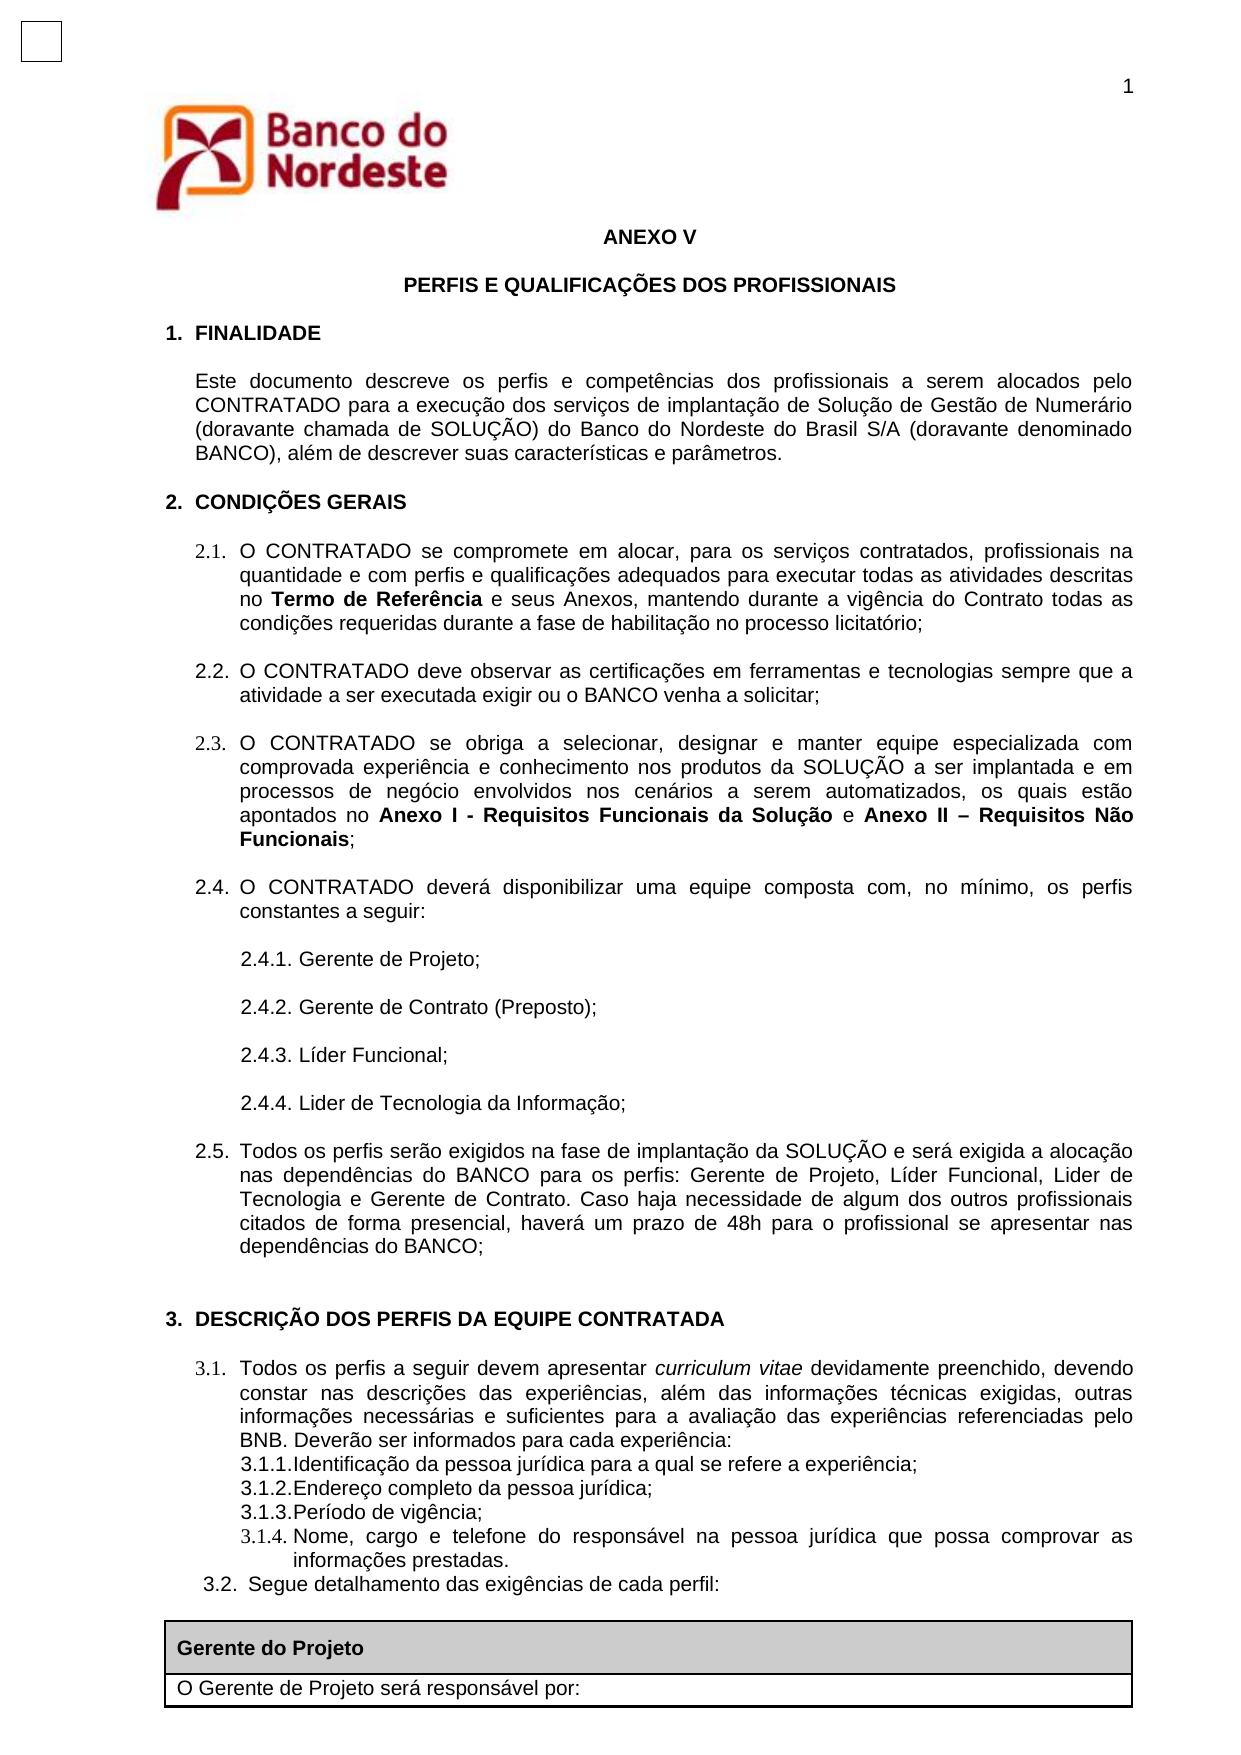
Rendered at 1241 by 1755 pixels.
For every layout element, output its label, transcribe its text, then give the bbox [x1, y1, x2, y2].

table_header Gerente do Projeto [166, 1622, 1131, 1673]
list O CONTRATADO deverá disponibilizar uma equipe composta com, no mínimo, os perfis constantes a seguir: [195, 875, 1134, 923]
list O CONTRATADO se compromete em alocar, para os serviços contratados, profissionais na quantidade e com perfis e qualificações adequados para executar todas as atividades descritas no Termo de Referência e seus Anexos, mantendo durante a vigência do Contrato todas as condições requeridas durante a fase de habilitação no processo licitatório; [195, 539, 1134, 635]
table_cell O Gerente de Projeto será responsável por: Gerenciar todos os recursos da CONTRATADA colocados à disposição do BNB, no âmbito desta contratação; Ser a interface com o BNB para todas as comunicações com o Gerente de Projeto designado pelo BNB; Implantar, executar, participar e acompanhar toda a governança do projeto. [166, 1675, 1131, 1705]
list Gerente de Projeto; [240, 947, 1134, 971]
list O CONTRATADO deve observar as certificações em ferramentas e tecnologias sempre que a atividade a ser executada exigir ou o BANCO venha a solicitar; [195, 659, 1134, 707]
list CONDIÇÕES GERAIS [165, 490, 1134, 514]
text [22, 22, 61, 61]
list Este documento descreve os perfis e competências dos profissionais a serem alocados pelo CONTRATADO para a execução dos serviços de implantação de Solução de Gestão de Numerário (doravante chamada de SOLUÇÃO) do Banco do Nordeste do Brasil S/A (doravante denominado BANCO), além de descrever suas características e parâmetros. [195, 369, 1134, 465]
text PERFIS E QUALIFICAÇÕES DOS PROFISSIONAIS [165, 272, 1134, 296]
list Gerente de Contrato (Preposto); [240, 995, 1134, 1019]
list Período de vigência; [240, 1500, 1134, 1524]
text ANEXO V [165, 224, 1134, 248]
list O CONTRATADO se obriga a selecionar, designar e manter equipe especializada com comprovada experiência e conhecimento nos produtos da SOLUÇÃO a ser implantada e em processos de negócio envolvidos nos cenários a serem automatizados, os quais estão apontados no Anexo I - Requisitos Funcionais da Solução e Anexo II – Requisitos Não Funcionais; [195, 731, 1134, 851]
list FINALIDADE [165, 320, 1134, 344]
list Endereço completo da pessoa jurídica; [240, 1476, 1134, 1500]
list Segue detalhamento das exigências de cada perfil: [203, 1572, 1134, 1596]
list Lider de Tecnologia da Informação; [240, 1091, 1134, 1114]
list Líder Funcional; [240, 1043, 1134, 1067]
list DESCRIÇÃO DOS PERFIS DA EQUIPE CONTRATADA [165, 1307, 1134, 1331]
list Nome, cargo e telefone do responsável na pessoa jurídica que possa comprovar as informações prestadas. [240, 1524, 1134, 1572]
list Identificação da pessoa jurídica para a qual se refere a experiência; [240, 1452, 1134, 1476]
list Todos os perfis a seguir devem apresentar curriculum vitae devidamente preenchido, devendo constar nas descrições das experiências, além das informações técnicas exigidas, outras informações necessárias e suficientes para a avaliação das experiências referenciadas pelo BNB. Deverão ser informados para cada experiência: [195, 1356, 1134, 1452]
list Todos os perfis serão exigidos na fase de implantação da SOLUÇÃO e será exigida a alocação nas dependências do BANCO para os perfis: Gerente de Projeto, Líder Funcional, Lider de Tecnologia e Gerente de Contrato. Caso haja necessidade de algum dos outros profissionais citados de forma presencial, haverá um prazo de 48h para o profissional se apresentar nas dependências do BANCO; [195, 1138, 1134, 1258]
